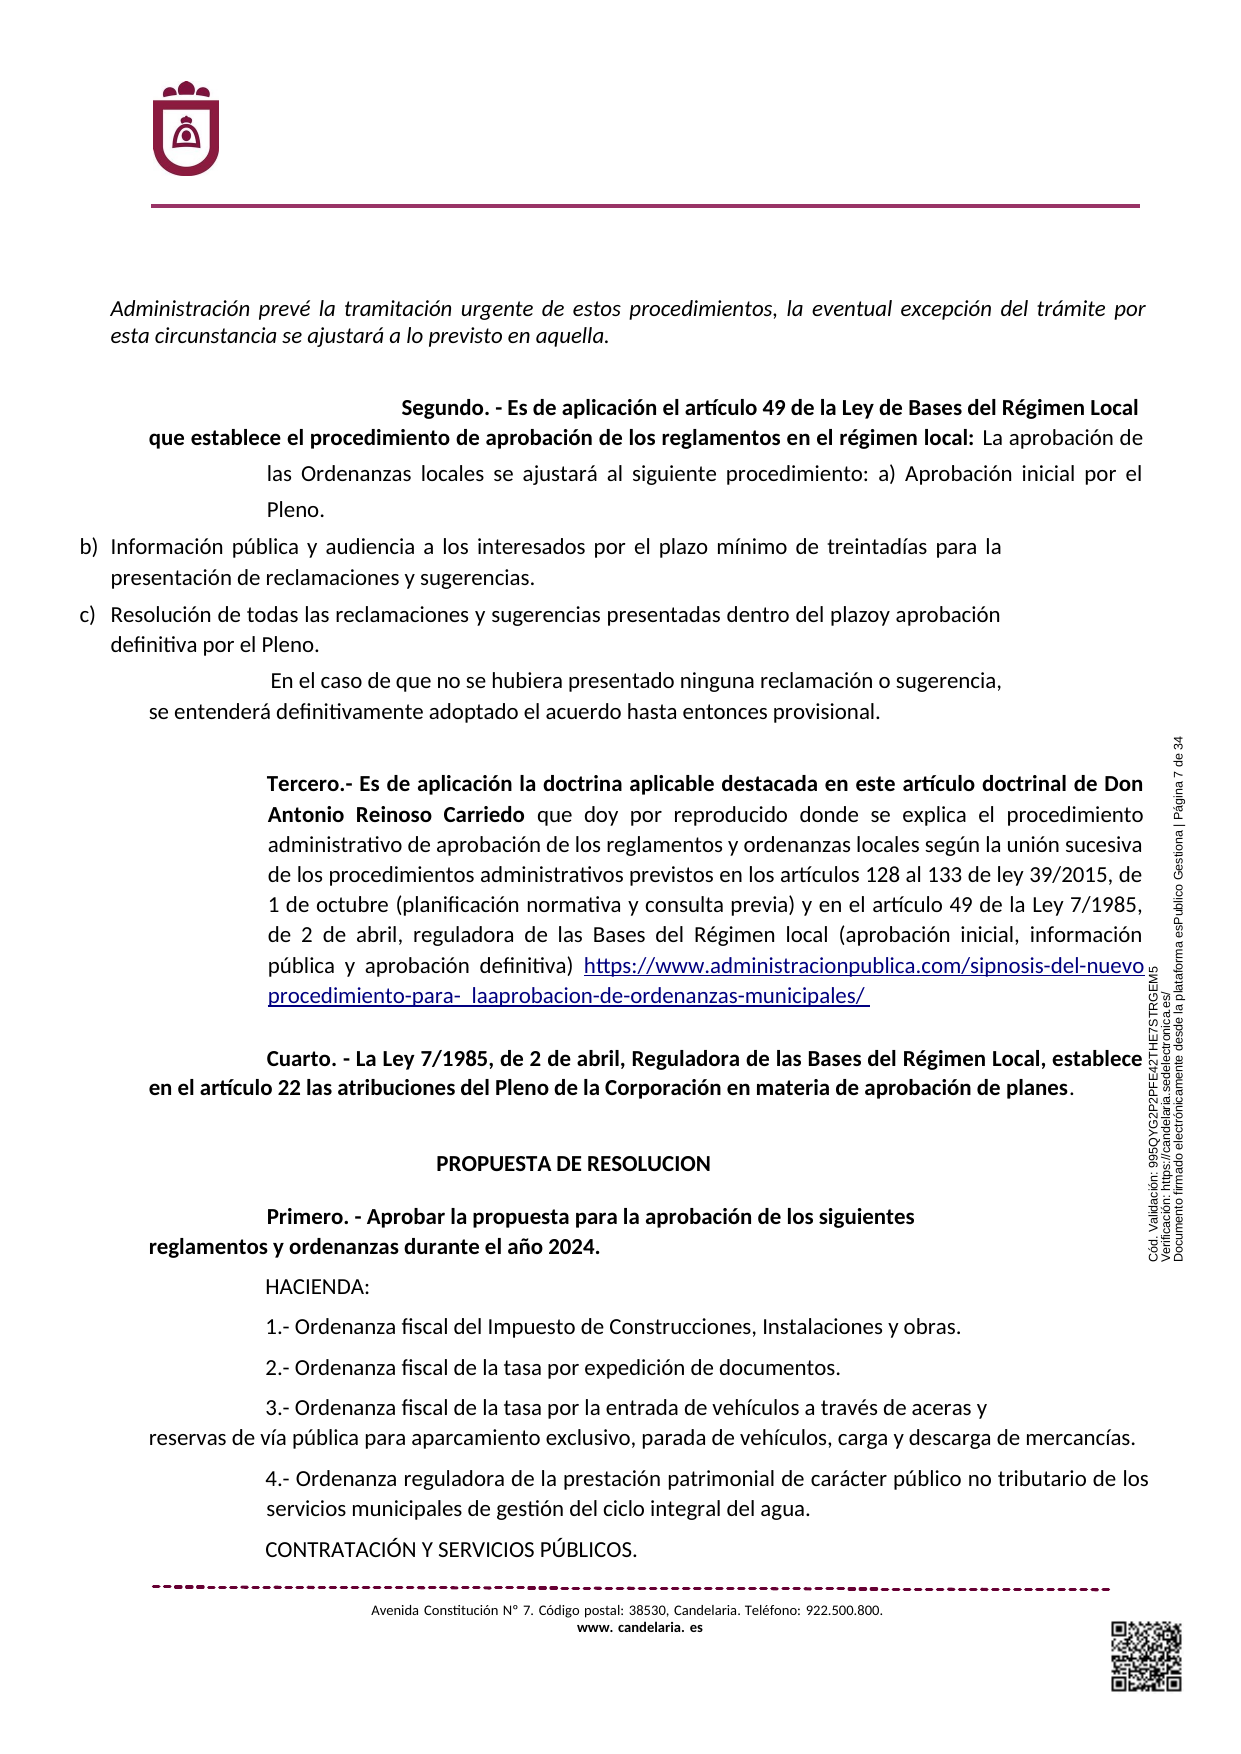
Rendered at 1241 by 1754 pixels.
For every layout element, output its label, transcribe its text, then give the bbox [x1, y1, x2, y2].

text 4.- Ordenanza reguladora de la prestación patrimonial de carácter público no tributario de los servicios municipales de gestión del ciclo integral del agua. [265, 1464, 1151, 1523]
text HACIENDA: [265, 1272, 1151, 1300]
text Primero. - Aprobar la propuesta para la aprobación de los siguientes [267, 1202, 1151, 1230]
list Información pública y audiencia a los interesados por el plazo mínimo de treintadías para la presentación de reclamaciones y sugerencias. [79, 532, 1003, 591]
text reservas de vía pública para aparcamiento exclusivo, parada de vehículos, carga y descarga de mercancías. [148, 1423, 1151, 1452]
text 2.- Ordenanza fiscal de la tasa por expedición de documentos. [265, 1353, 1151, 1381]
text se entenderá definitivamente adoptado el acuerdo hasta entonces provisional. [148, 697, 1151, 725]
text Cuarto. - La Ley 7/1985, de 2 de abril, Reguladora de las Bases del Régimen Local, establece en el artículo 22 las atribuciones del Pleno de la Corporación en materia de aprobación de planes. [148, 1044, 1151, 1101]
text 3.- Ordenanza fiscal de la tasa por la entrada de vehículos a través de aceras y [265, 1393, 1151, 1421]
text 1.- Ordenanza fiscal del Impuesto de Construcciones, Instalaciones y obras. [265, 1312, 1151, 1341]
text reglamentos y ordenanzas durante el año 2024. [148, 1232, 1151, 1260]
list Resolución de todas las reclamaciones y sugerencias presentadas dentro del plazoy aprobación definitiva por el Pleno. [79, 600, 1003, 658]
text CONTRATACIÓN Y SERVICIOS PÚBLICOS. [265, 1535, 1151, 1563]
text Tercero.- Es de aplicación la doctrina aplicable destacada en este artículo doctrinal de Don Antonio Reinoso Carriedo que doy por reproducido donde se explica el procedimiento administrativo de aprobación de los reglamentos y ordenanzas locales según la unión sucesiva de los procedimientos administrativos previstos en los artículos 128 al 133 de ley 39/2015, de 1 de octubre (planificación normativa y consulta previa) y en el artículo 49 de la Ley 7/1985, de 2 de abril, reguladora de las Bases del Régimen local (aprobación inicial, información pública y aprobación definitiva) https://www.administracionpublica.com/sipnosis-del-nuevo procedimiento-para- laaprobacion-de-ordenanzas-municipales/ [267, 769, 1151, 1009]
text que establece el procedimiento de aprobación de los reglamentos en el régimen local: La aprobación de las Ordenanzas locales se ajustará al siguiente procedimiento: a) Aprobación inicial por el Pleno. [148, 423, 1143, 524]
text PROPUESTA DE RESOLUCION [385, 1149, 1151, 1177]
text En el caso de que no se hubiera presentado ninguna reclamación o sugerencia, [265, 666, 1151, 694]
text Segundo. - Es de aplicación el artículo 49 de la Ley de Bases del Régimen Local [110, 393, 1145, 421]
list Administración prevé la tramitación urgente de estos procedimientos, la eventual excepción del trámite por esta circunstancia se ajustará a lo previsto en aquella. [77, 295, 1151, 349]
